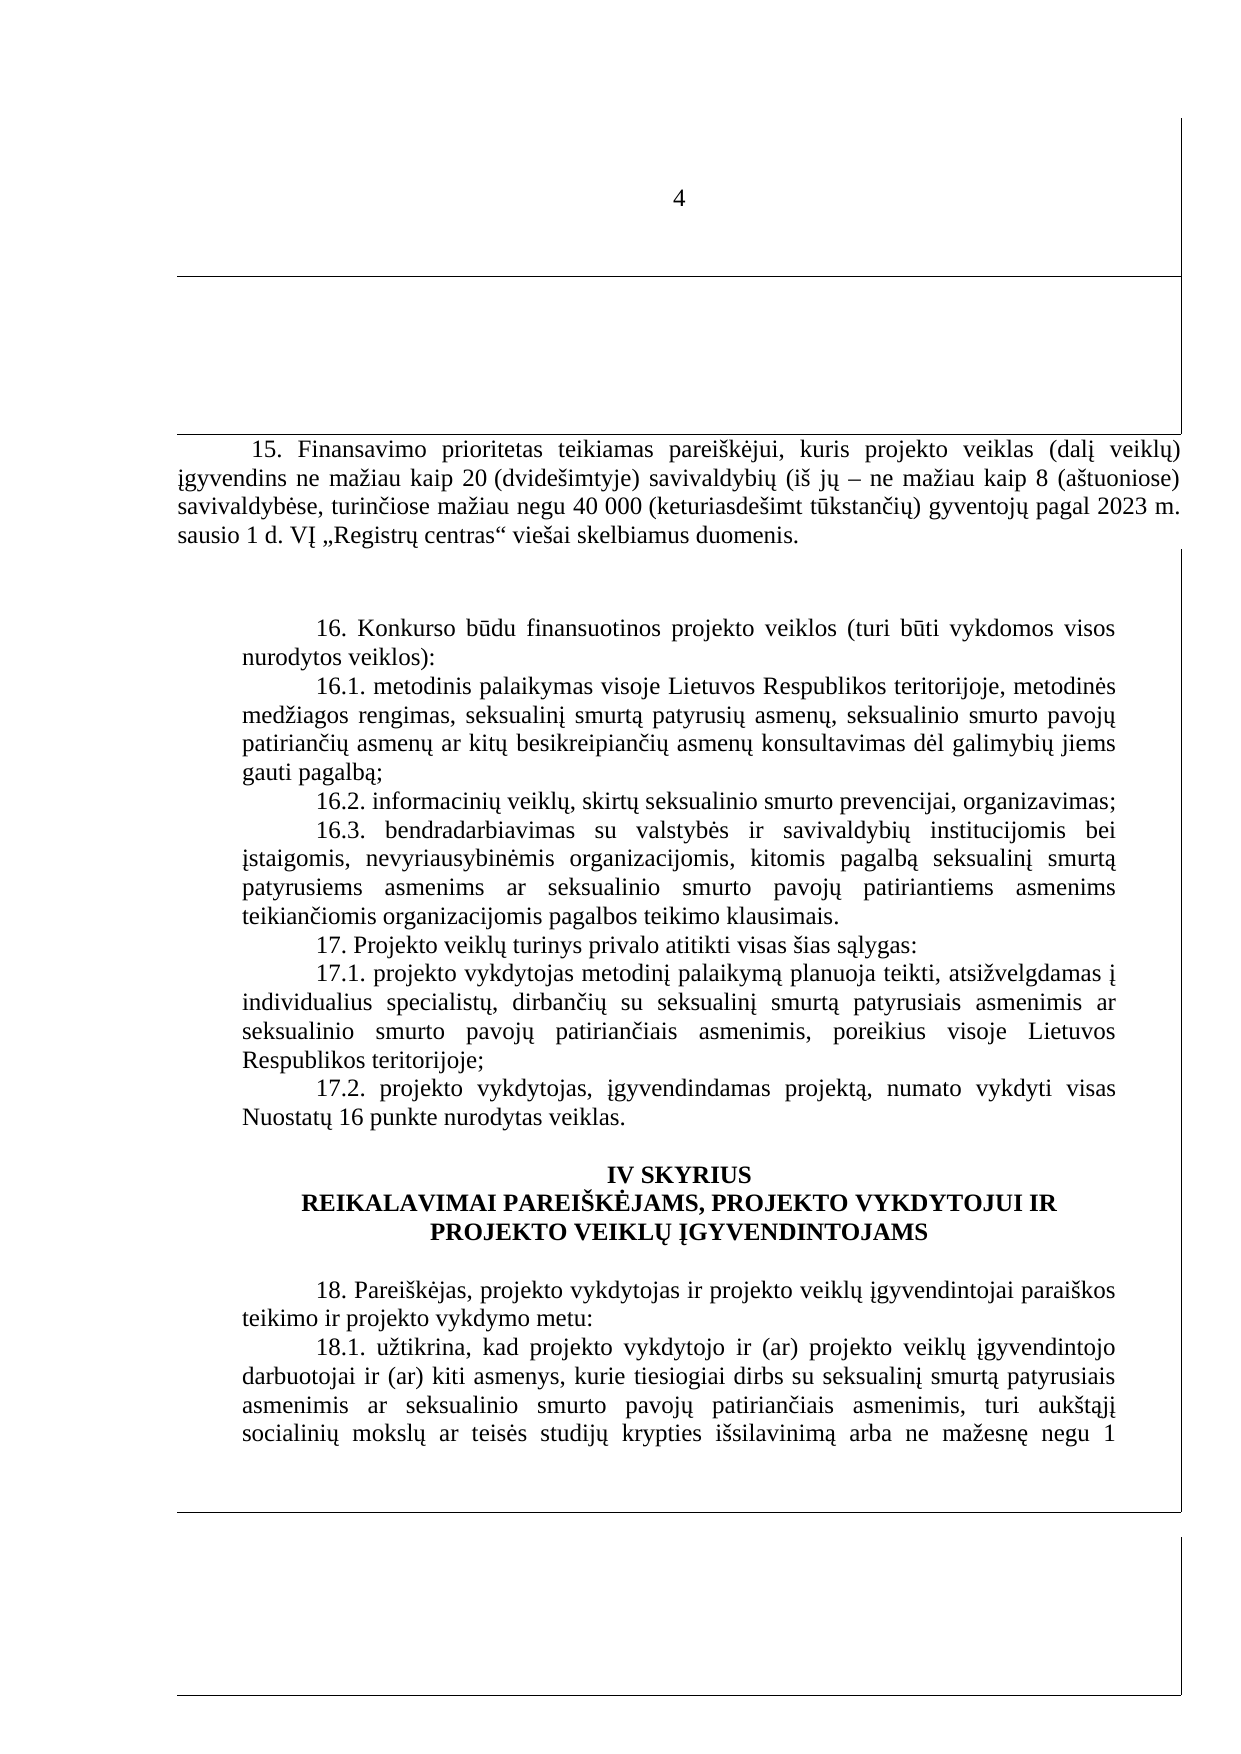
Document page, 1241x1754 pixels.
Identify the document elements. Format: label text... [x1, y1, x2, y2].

text 17.2. projekto vykdytojas, įgyvendindamas projektą, numato vykdyti visas Nuostatų 16 punkte nurodytas veiklas. [177, 1073, 1181, 1131]
text 15. Finansavimo prioritetas teikiamas pareiškėjui, kuris projekto veiklas (dalį veiklų) įgyvendins ne mažiau kaip 20 (dvidešimtyje) savivaldybių (iš jų – ne mažiau kaip 8 (aštuoniose) savivaldybėse, turinčiose mažiau negu 40 000 (keturiasdešimt tūkstančių) gyventojų pagal 2023 m. sausio 1 d. VĮ „Registrų centras“ viešai skelbiamus duomenis. [177, 434, 1181, 549]
text 18. Pareiškėjas, projekto vykdytojas ir projekto veiklų įgyvendintojai paraiškos teikimo ir projekto vykdymo metu: [177, 1275, 1181, 1332]
text 16.3. bendradarbiavimas su valstybės ir savivaldybių institucijomis bei įstaigomis, nevyriausybinėmis organizacijomis, kitomis pagalbą seksualinį smurtą patyrusiems asmenims ar seksualinio smurto pavojų patiriantiems asmenims teikiančiomis organizacijomis pagalbos teikimo klausimais. [177, 815, 1181, 930]
text 17.1. projekto vykdytojas metodinį palaikymą planuoja teikti, atsižvelgdamas į individualius specialistų, dirbančių su seksualinį smurtą patyrusiais asmenimis ar seksualinio smurto pavojų patiriančiais asmenimis, poreikius visoje Lietuvos Respublikos teritorijoje; [177, 958, 1181, 1073]
text 17. Projekto veiklų turinys privalo atitikti visas šias sąlygas: [177, 930, 1181, 958]
text 16.1. metodinis palaikymas visoje Lietuvos Respublikos teritorijoje, metodinės medžiagos rengimas, seksualinį smurtą patyrusių asmenų, seksualinio smurto pavojų patiriančių asmenų ar kitų besikreipiančių asmenų konsultavimas dėl galimybių jiems gauti pagalbą; [177, 671, 1181, 786]
text 16.2. informacinių veiklų, skirtų seksualinio smurto prevencijai, organizavimas; [177, 786, 1181, 815]
text IV SKYRIUS [177, 1160, 1181, 1188]
text 18.1. užtikrina, kad projekto vykdytojo ir (ar) projekto veiklų įgyvendintojo darbuotojai ir (ar) kiti asmenys, kurie tiesiogiai dirbs su seksualinį smurtą patyrusiais asmenimis ar seksualinio smurto pavojų patiriančiais asmenimis, turi aukštąjį socialinių mokslų ar teisės studijų krypties išsilavinimą arba ne mažesnę negu 1 [177, 1332, 1181, 1512]
text REIKALAVIMAI PAREIŠKĖJAMS, PROJEKTO VYKDYTOJUI IR PROJEKTO VEIKLŲ ĮGYVENDINTOJAMS [177, 1188, 1181, 1246]
text 16. Konkurso būdu finansuotinos projekto veiklos (turi būti vykdomos visos nurodytos veiklos): [177, 549, 1181, 671]
